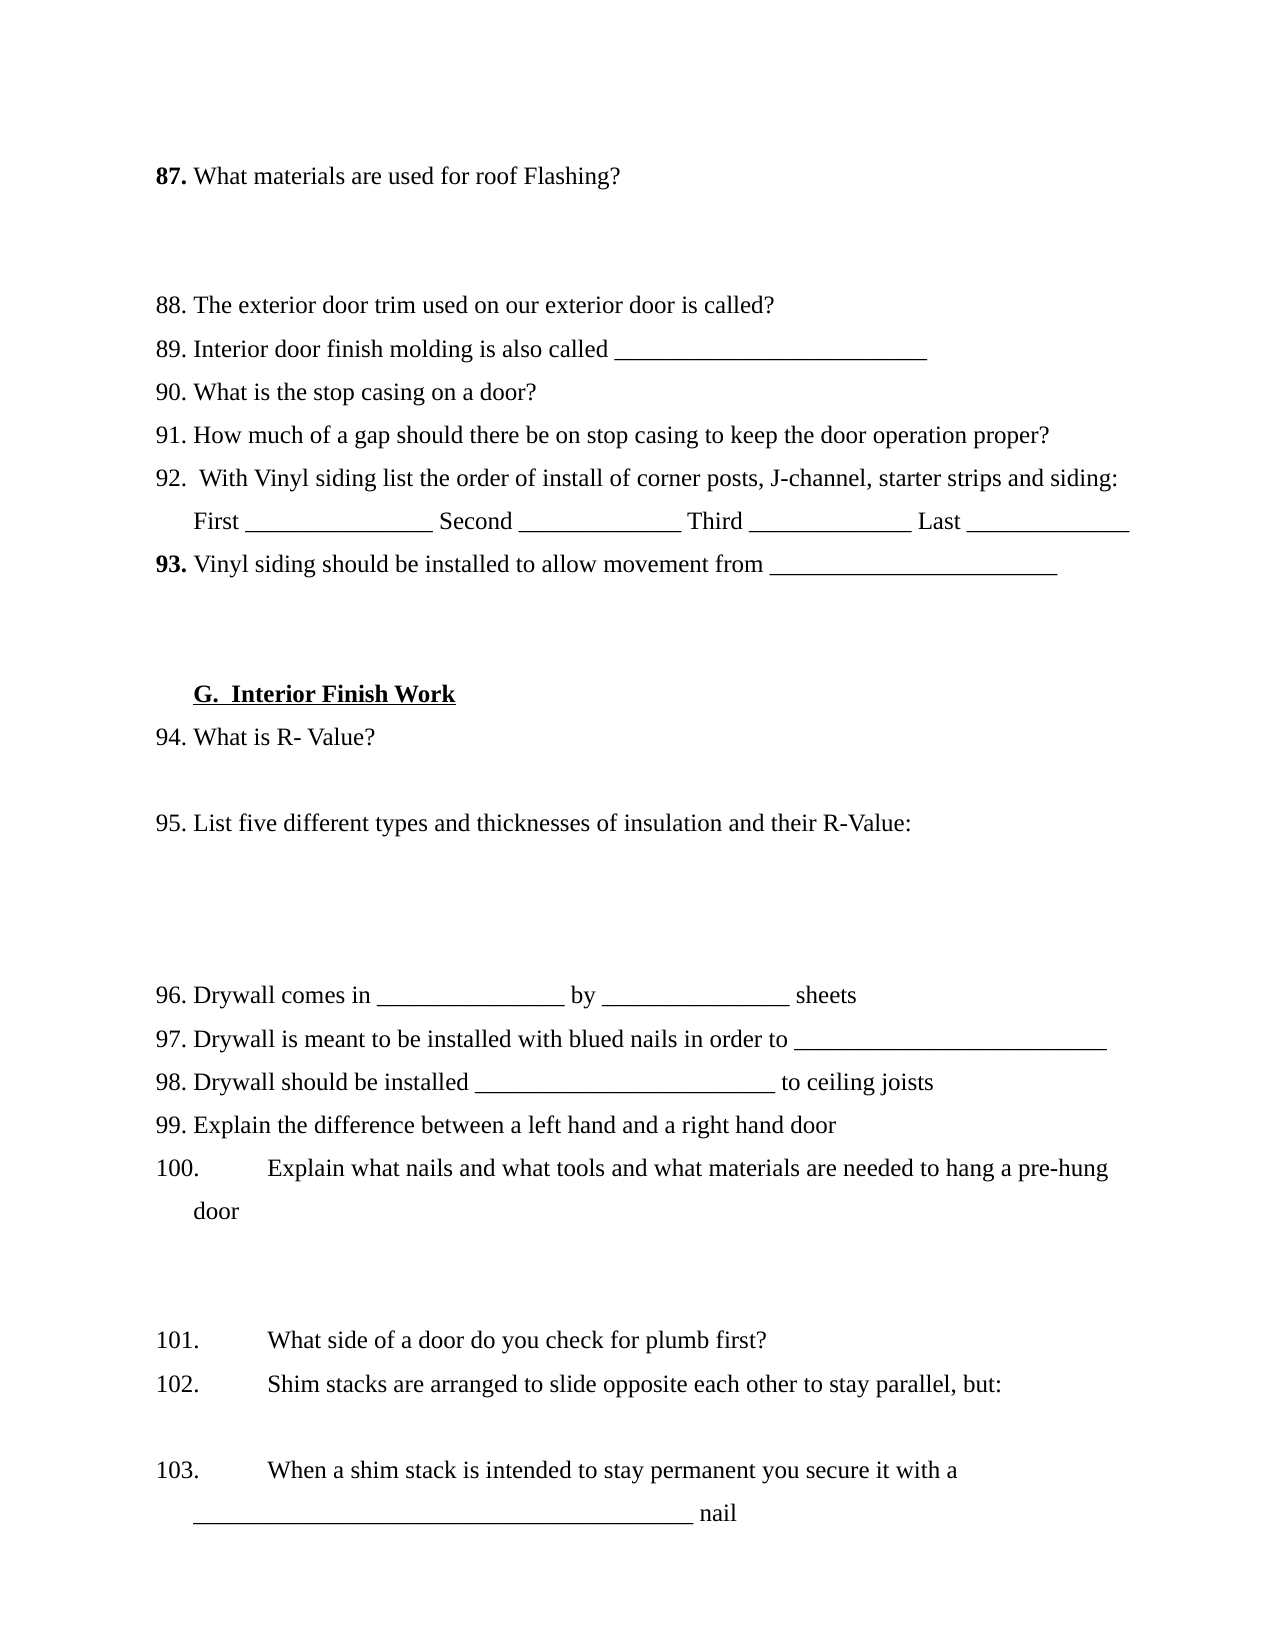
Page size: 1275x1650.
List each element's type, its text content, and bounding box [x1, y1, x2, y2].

list What materials are used for roof Flashing? [156, 161, 1157, 276]
list What side of a door do you check for plumb first? [156, 1326, 1157, 1354]
list Drywall comes in _______________ by _______________ sheets [156, 981, 1157, 1009]
list First _______________ Second _____________ Third _____________ Last _____________ [156, 506, 1157, 535]
list Interior door finish molding is also called _________________________ [156, 334, 1157, 362]
list Explain the difference between a left hand and a right hand door [156, 1110, 1157, 1139]
list Shim stacks are arranged to slide opposite each other to stay parallel, but: [156, 1369, 1157, 1397]
list With Vinyl siding list the order of install of corner posts, J-channel, starter strips and siding: [156, 463, 1157, 492]
list List five different types and thicknesses of insulation and their R-Value: [156, 808, 1157, 837]
list Drywall is meant to be installed with blued nails in order to _________________________ [156, 1024, 1157, 1052]
list What is R- Value? [156, 722, 1157, 794]
list Drywall should be installed ________________________ to ceiling joists [156, 1067, 1157, 1096]
list Vinyl siding should be installed to allow movement from _______________________ [156, 549, 1157, 621]
list What is the stop casing on a door? [156, 377, 1157, 406]
list How much of a gap should there be on stop casing to keep the door operation proper? [156, 420, 1157, 449]
list When a shim stack is intended to stay permanent you secure it with a ________________________________________ nail [156, 1455, 1157, 1527]
list The exterior door trim used on our exterior door is called? [156, 291, 1157, 319]
list G. Interior Finish Work [156, 636, 1157, 707]
list Explain what nails and what tools and what materials are needed to hang a pre-hung door [156, 1153, 1157, 1311]
